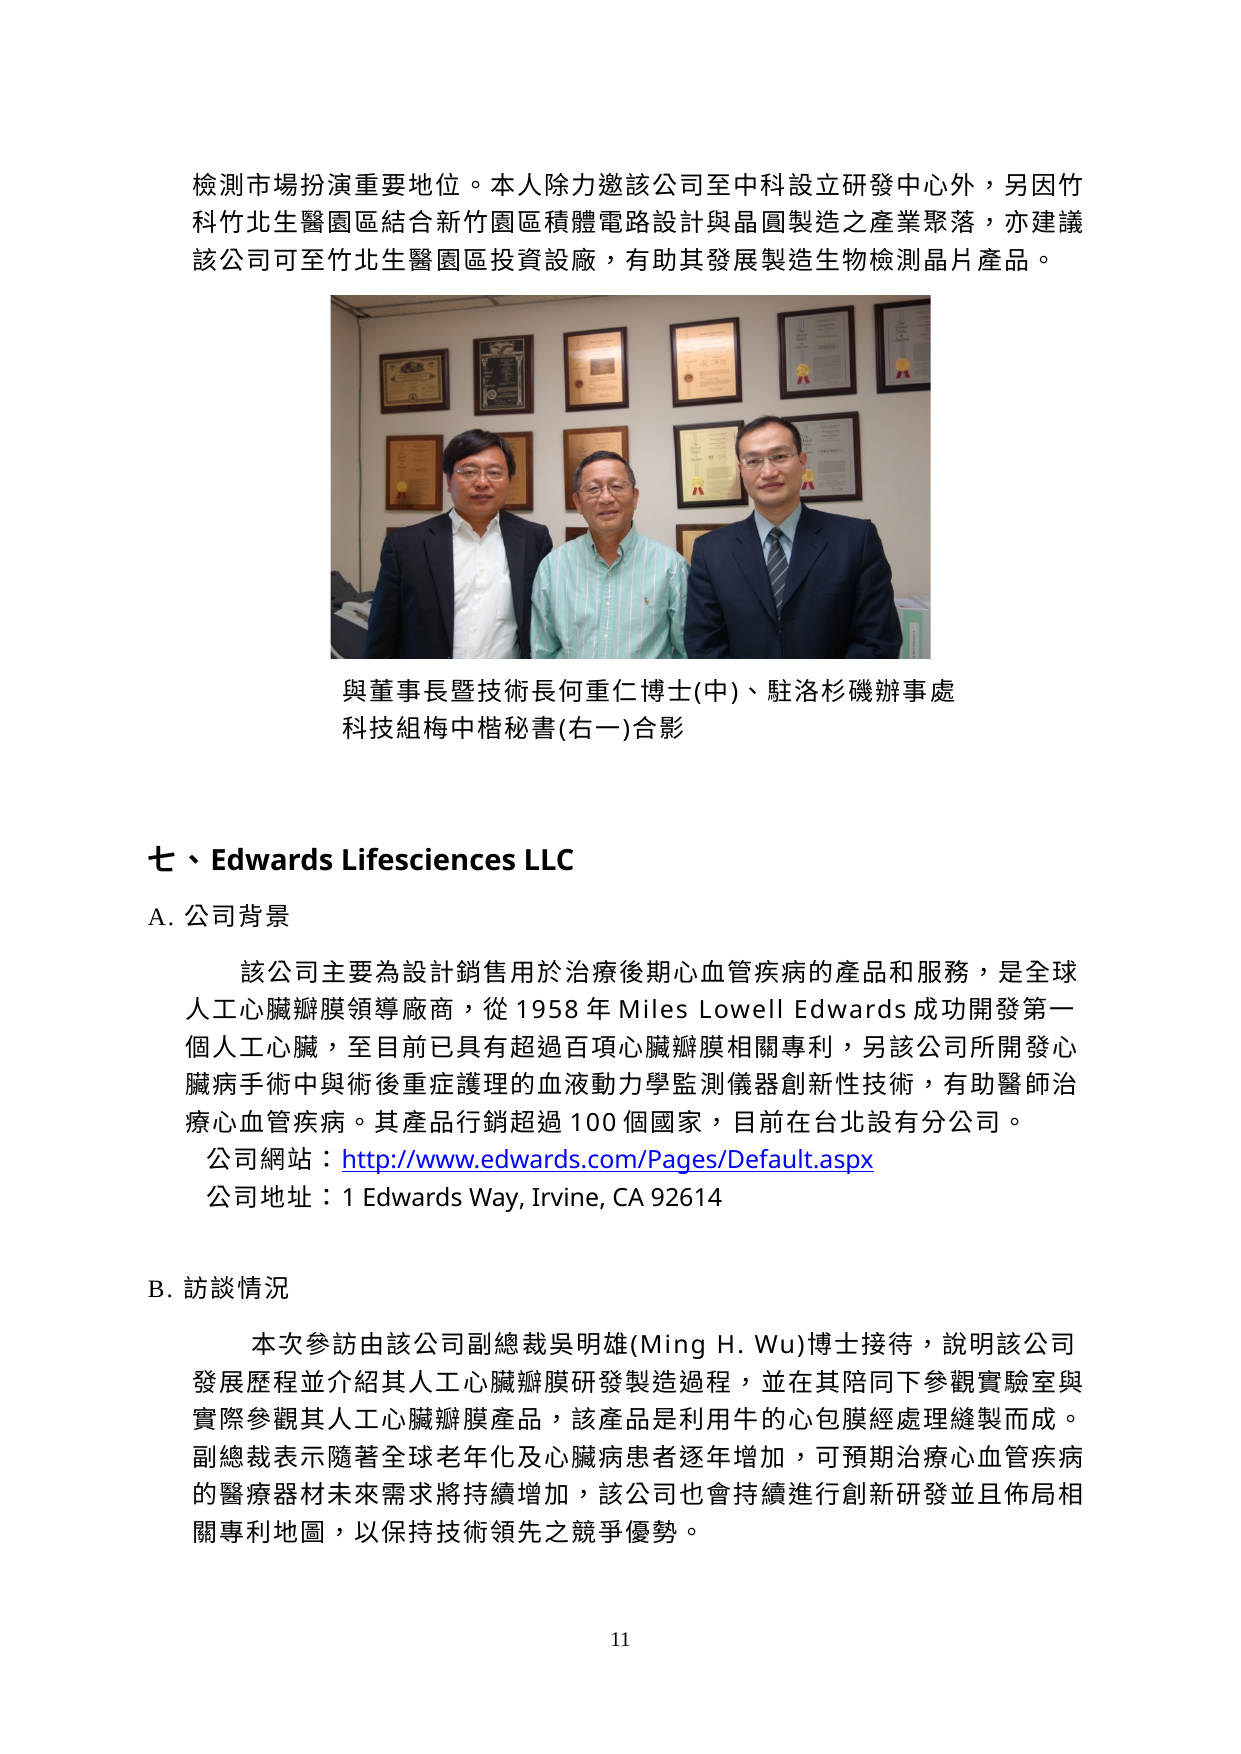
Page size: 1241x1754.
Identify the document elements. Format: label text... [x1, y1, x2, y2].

table_cell 與董事長暨技術長何重仁博士(中)、駐洛杉磯辦事處科技組梅中楷秘書(右一)合影 [331, 671, 977, 746]
text A. 公司背景 [148, 896, 1092, 933]
table_header [331, 296, 977, 671]
text 公司地址：1 Edwards Way, Irvine, CA 92614 [148, 1176, 1092, 1214]
picture [330, 295, 931, 659]
text 該公司主要為設計銷售用於治療後期心血管疾病的產品和服務，是全球人工心臟瓣膜領導廠商，從1958年Miles Lowell Edwards成功開發第一個人工心臟，至目前已具有超過百項心臟瓣膜相關專利，另該公司所開發心臟病手術中與術後重症護理的血液動力學監測儀器創新性技術，有助醫師治療心血管疾病。其產品行銷超過100個國家，目前在台北設有分公司。 [185, 951, 1092, 1139]
text 公司網站：http://www.edwards.com/Pages/Default.aspx [148, 1139, 1092, 1176]
text 本次參訪由該公司副總裁吳明雄(Ming H. Wu)博士接待，說明該公司發展歷程並介紹其人工心臟瓣膜研發製造過程，並在其陪同下參觀實驗室與實際參觀其人工心臟瓣膜產品，該產品是利用牛的心包膜經處理縫製而成。副總裁表示隨著全球老年化及心臟病患者逐年增加，可預期治療心血管疾病的醫療器材未來需求將持續增加，該公司也會持續進行創新研發並且佈局相關專利地圖，以保持技術領先之競爭優勢。 [192, 1324, 1092, 1549]
subtitle 七、Edwards Lifesciences LLC [148, 821, 1092, 896]
text B. 訪談情況 [148, 1268, 1092, 1306]
text 檢測市場扮演重要地位。本人除力邀該公司至中科設立研發中心外，另因竹科竹北生醫園區結合新竹園區積體電路設計與晶圓製造之產業聚落，亦建議該公司可至竹北生醫園區投資設廠，有助其發展製造生物檢測晶片產品。 [192, 164, 1092, 277]
